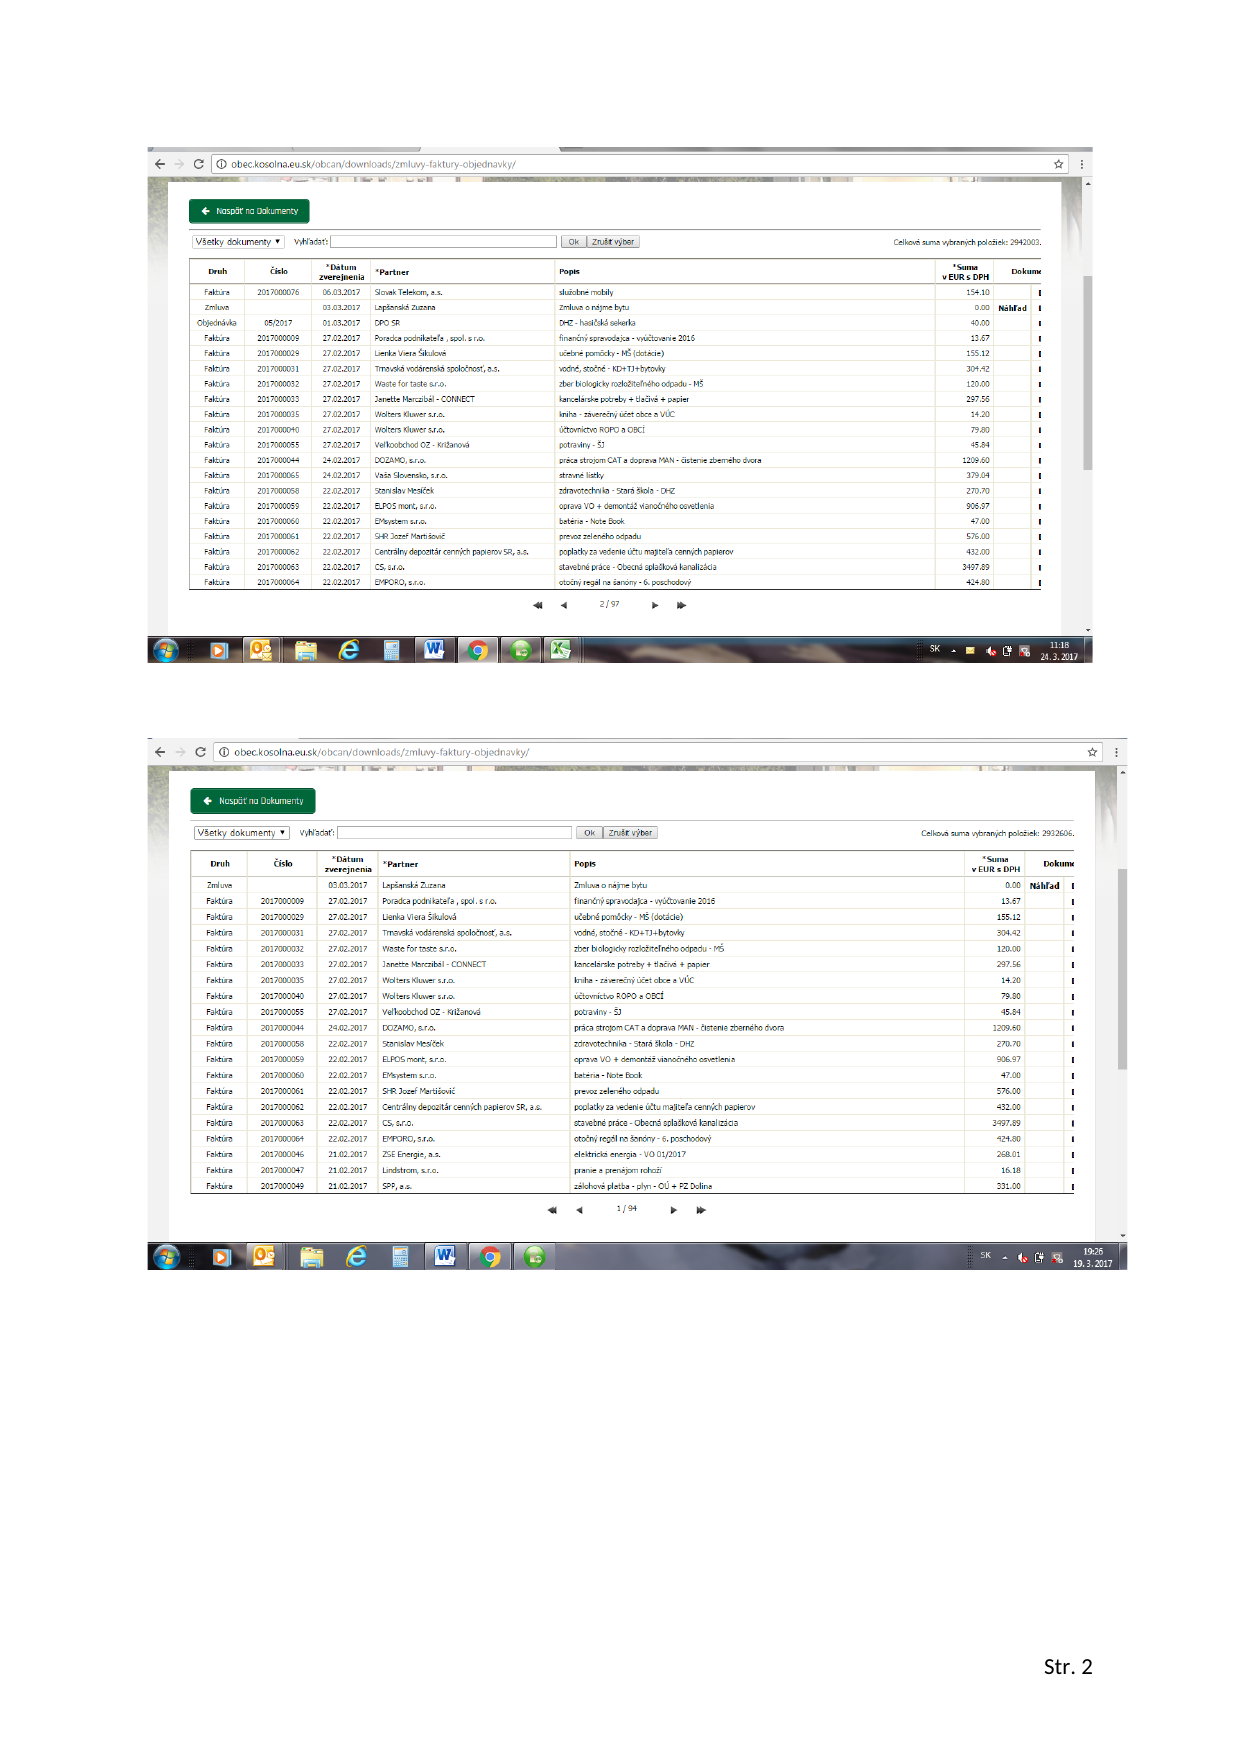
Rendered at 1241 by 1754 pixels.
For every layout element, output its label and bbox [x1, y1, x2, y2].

picture [147, 738, 1128, 1270]
picture [147, 147, 1093, 663]
